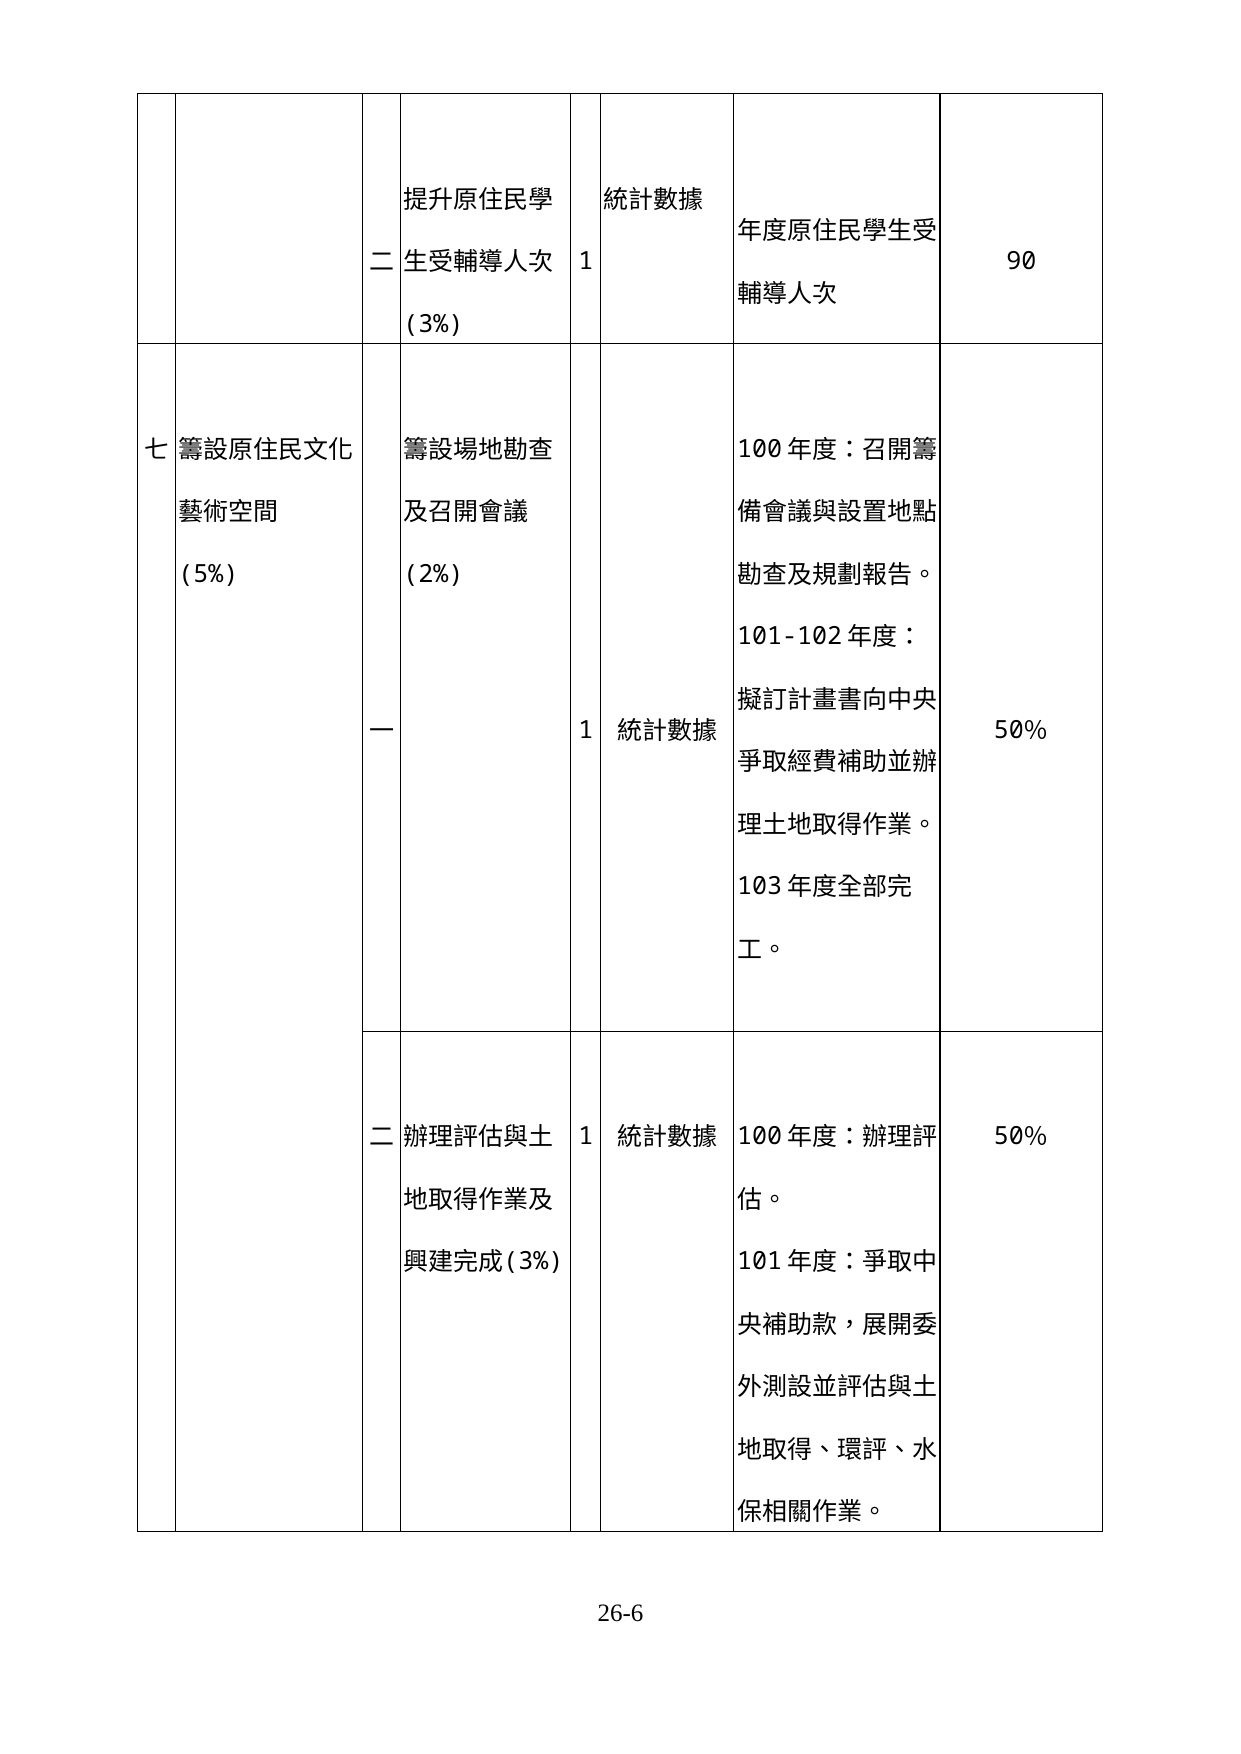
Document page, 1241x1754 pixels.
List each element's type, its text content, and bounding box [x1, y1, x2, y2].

table_cell 統計數據 [601, 344, 733, 1031]
table_cell 1 [571, 1032, 600, 1531]
table_cell 100年度：召開籌備會議與設置地點勘查及規劃報告。 101-102年度：擬訂計畫書向中央爭取經費補助並辦理土地取得作業。 103年度全部完工。 [734, 344, 939, 1031]
table_cell 50％ [941, 1032, 1102, 1531]
table_cell 1 [571, 344, 600, 1031]
table_cell 籌設原住民文化藝術空間 (5%) [176, 344, 362, 1531]
table_cell 一 [363, 344, 400, 1031]
table_cell 籌設場地勘查及召開會議(2%) [401, 344, 570, 1031]
table_cell 提升原住民學生受輔導人次(3%) [401, 94, 570, 343]
table_cell [176, 94, 362, 343]
table_cell 二 [363, 94, 400, 343]
table_cell 50％ [941, 344, 1102, 1031]
table_cell 統計數據 [601, 1032, 733, 1531]
table_cell 統計數據 [601, 94, 733, 343]
table_cell 100年度：辦理評估。 101年度：爭取中央補助款，展開委外測設並評估與土地取得、環評、水保相關作業。 [734, 1032, 939, 1531]
table_cell 1 [571, 94, 600, 343]
table_cell 辦理評估與土地取得作業及興建完成(3%) [401, 1032, 570, 1531]
table_cell 二 [363, 1032, 400, 1531]
table_cell 七 [138, 344, 175, 1531]
table_cell [138, 94, 175, 343]
table_cell 年度原住民學生受輔導人次 [734, 94, 939, 343]
table_cell 90 [941, 94, 1102, 343]
